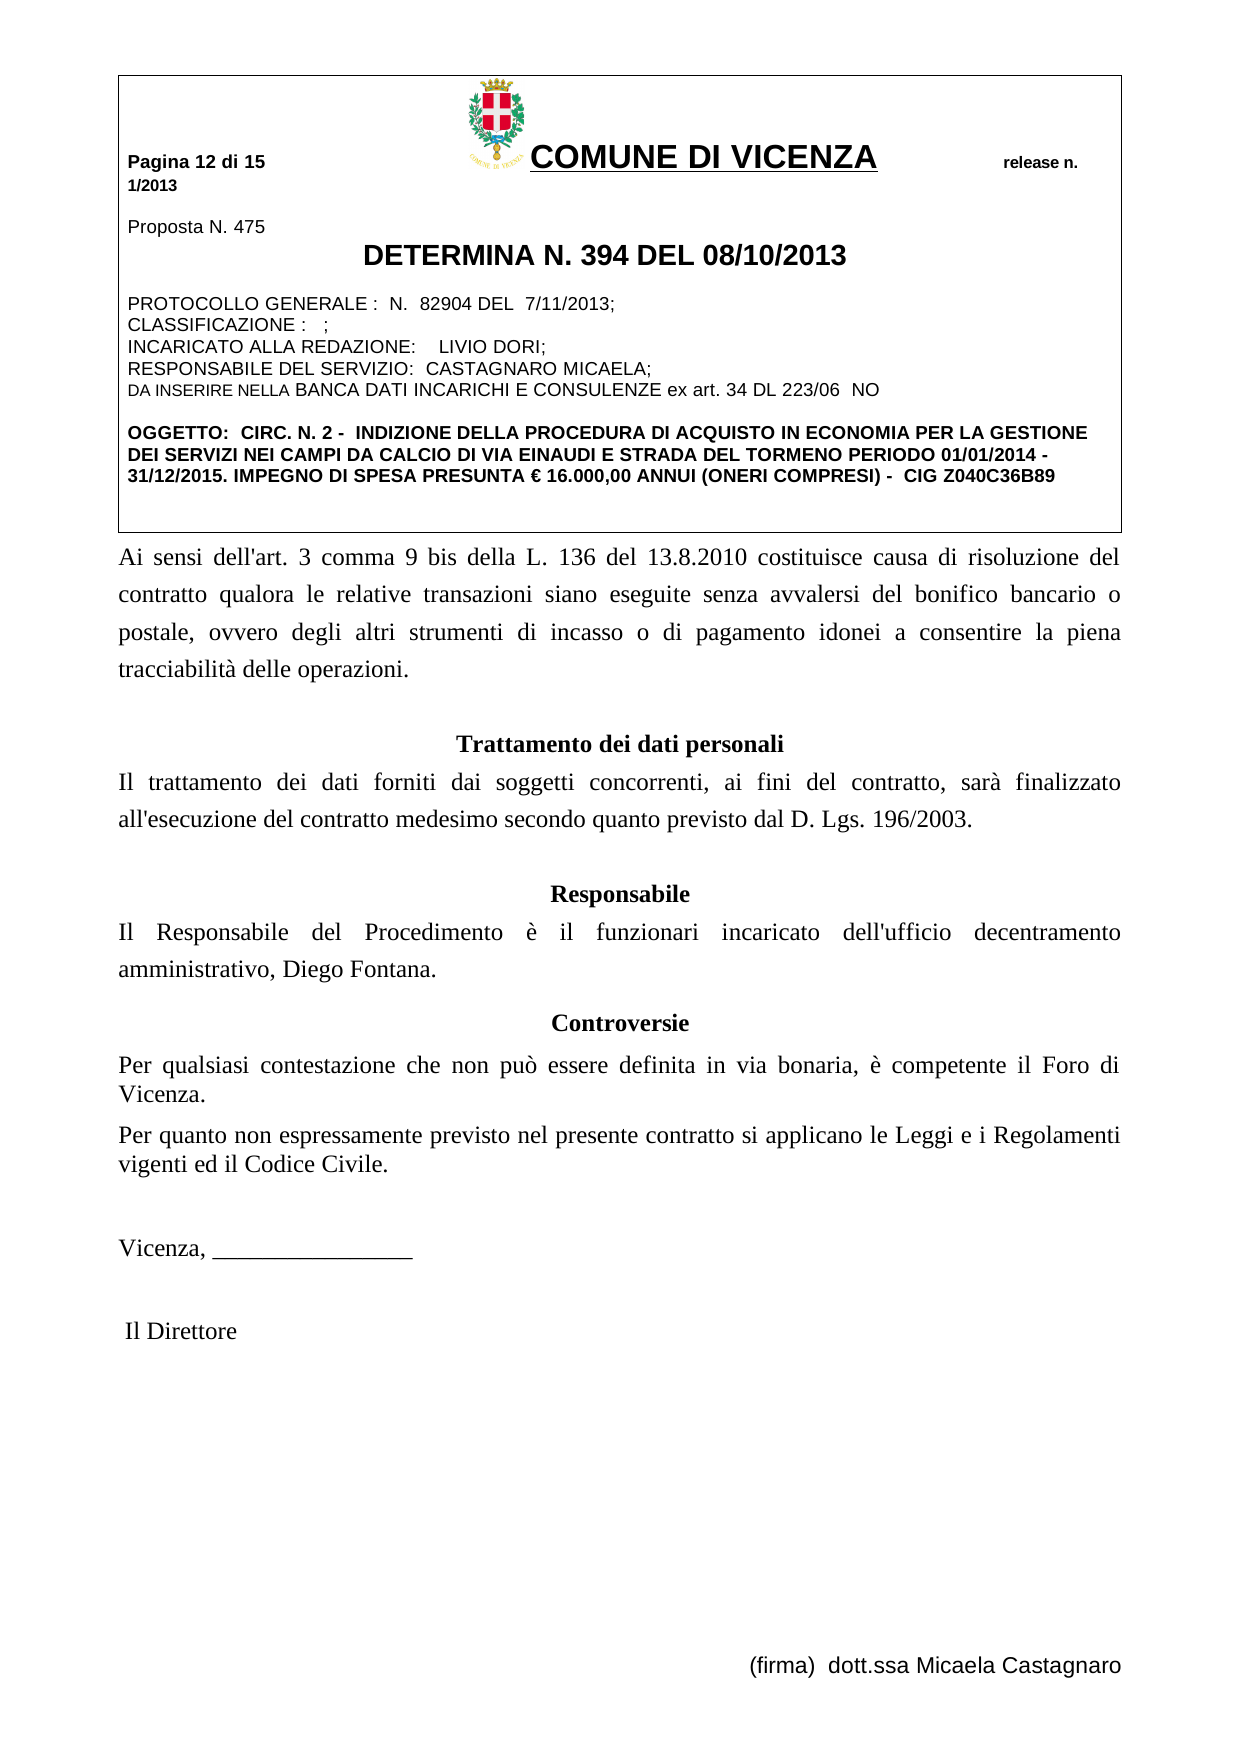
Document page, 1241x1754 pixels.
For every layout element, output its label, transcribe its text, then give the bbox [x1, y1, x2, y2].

text Il Direttore [118, 1316, 1122, 1345]
text Il trattamento dei dati forniti dai soggetti concorrenti, ai fini del contratto, sarà finalizzato all'esecuzione del contratto medesimo secondo quanto previsto dal D. Lgs. 196/2003. [118, 758, 1122, 833]
subtitle Controversie [118, 1008, 1122, 1037]
text Ai sensi dell'art. 3 comma 9 bis della L. 136 del 13.8.2010 costituisce causa di risoluzione del contratto qualora le relative transazioni siano eseguite senza avvalersi del bonifico bancario o postale, ovvero degli altri strumenti di incasso o di pagamento idonei a consentire la piena tracciabilità delle operazioni. [118, 533, 1122, 683]
text Il Responsabile del Procedimento è il funzionari incaricato dell'ufficio decentramento amministrativo, Diego Fontana. [118, 908, 1122, 983]
picture [468, 78, 525, 169]
text Per qualsiasi contestazione che non può essere definita in via bonaria, è competente il Foro di Vicenza. [118, 1050, 1122, 1108]
text Per quanto non espressamente previsto nel presente contratto si applicano le Leggi e i Regolamenti vigenti ed il Codice Civile. [118, 1120, 1122, 1178]
text Vicenza, ________________ [118, 1232, 1122, 1262]
text Trattamento dei dati personali [118, 721, 1122, 758]
text Responsabile [118, 871, 1122, 908]
